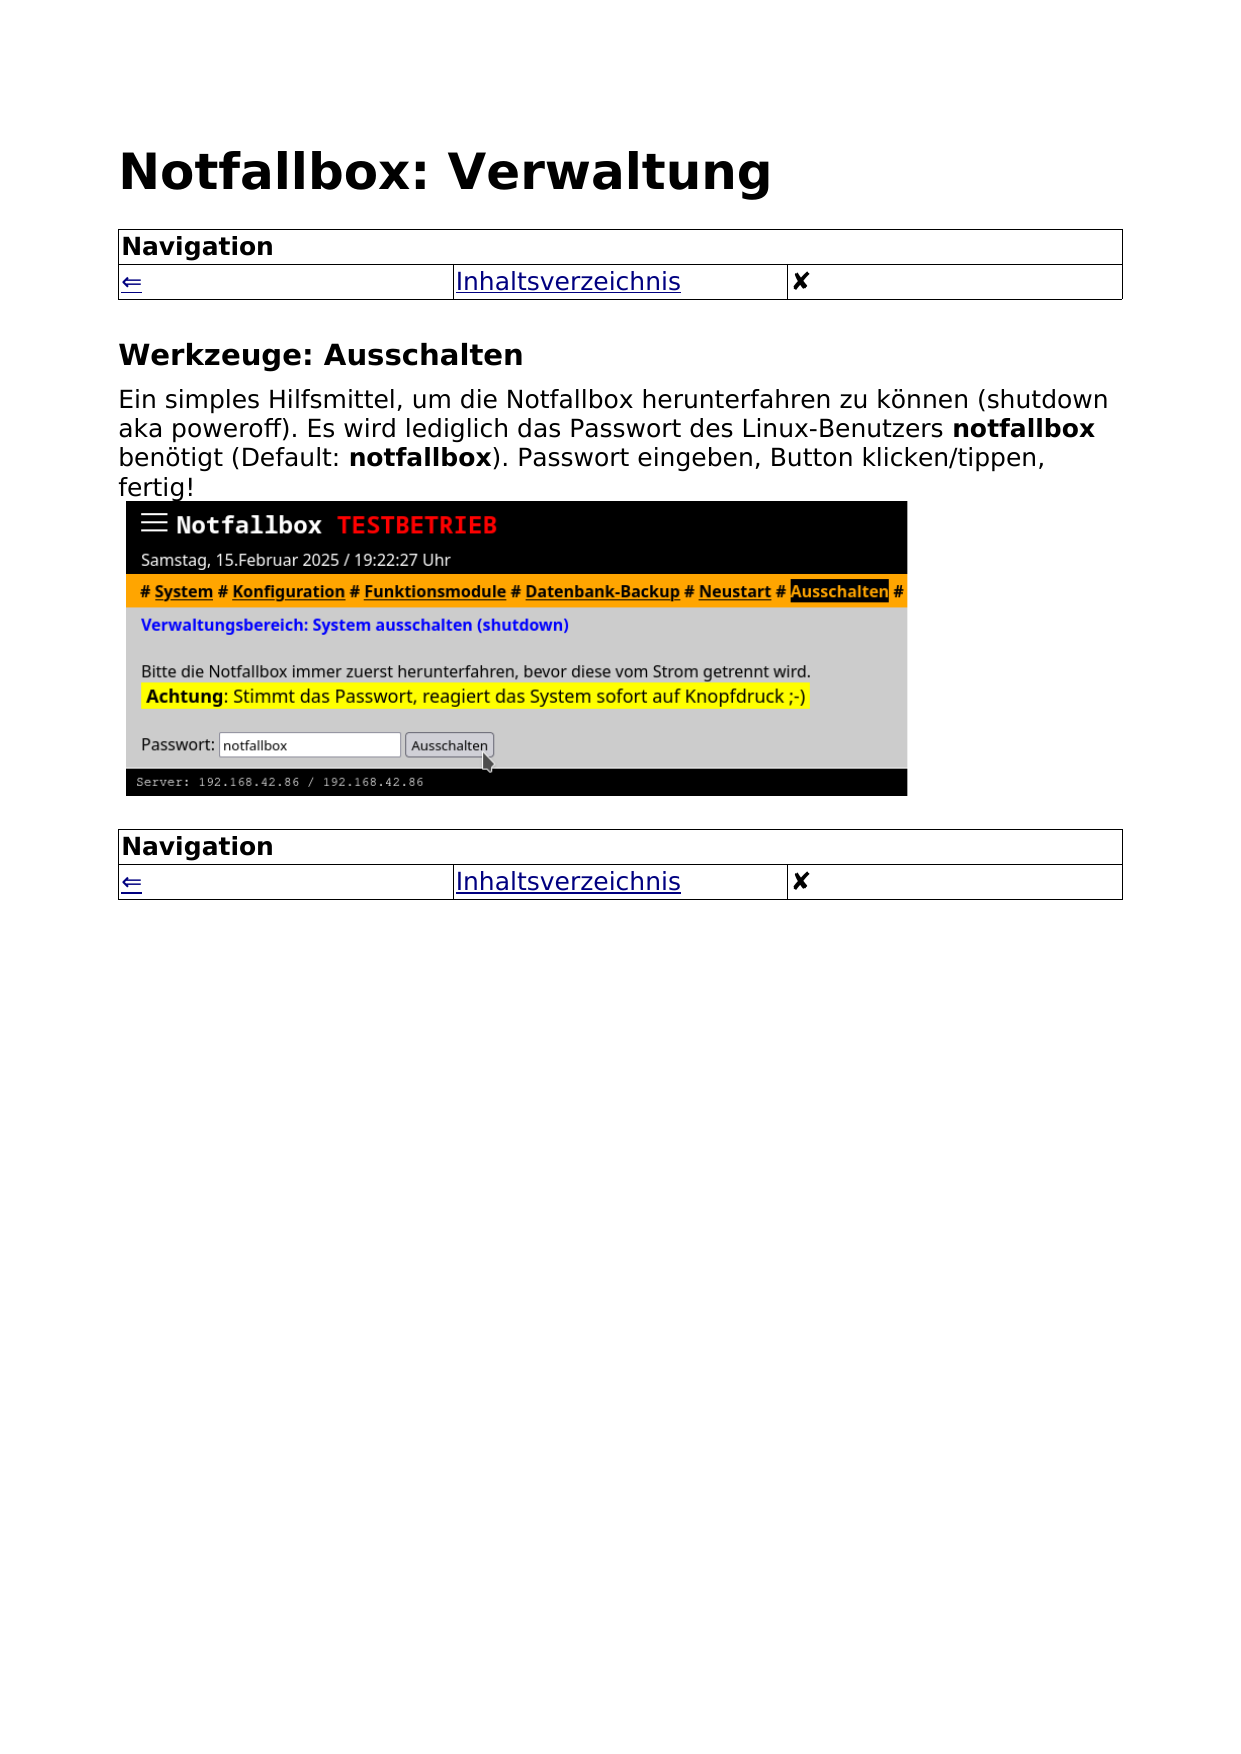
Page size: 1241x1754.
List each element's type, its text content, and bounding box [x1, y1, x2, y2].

table_header Navigation [119, 230, 1122, 264]
table_header Navigation [119, 830, 1122, 864]
table_cell ⇐ [119, 265, 453, 299]
table_cell ✘ [788, 265, 1122, 299]
table_cell ⇐ [119, 865, 453, 899]
table_cell Inhaltsverzeichnis [454, 265, 787, 299]
table_cell ✘ [788, 865, 1122, 899]
subtitle Werkzeuge: Ausschalten [118, 339, 1122, 373]
text Ein simples Hilfsmittel, um die Notfallbox herunterfahren zu können (shutdown aka poweroff). Es wird lediglich das Passwort des Linux-Benutzers notfallbox benötigt (Default: notfallbox). Passwort eingeben, Button klicken/tippen, fertig! [118, 385, 1122, 802]
subtitle Notfallbox: Verwaltung [118, 143, 1122, 201]
picture [126, 501, 908, 796]
table_cell Inhaltsverzeichnis [454, 865, 787, 899]
